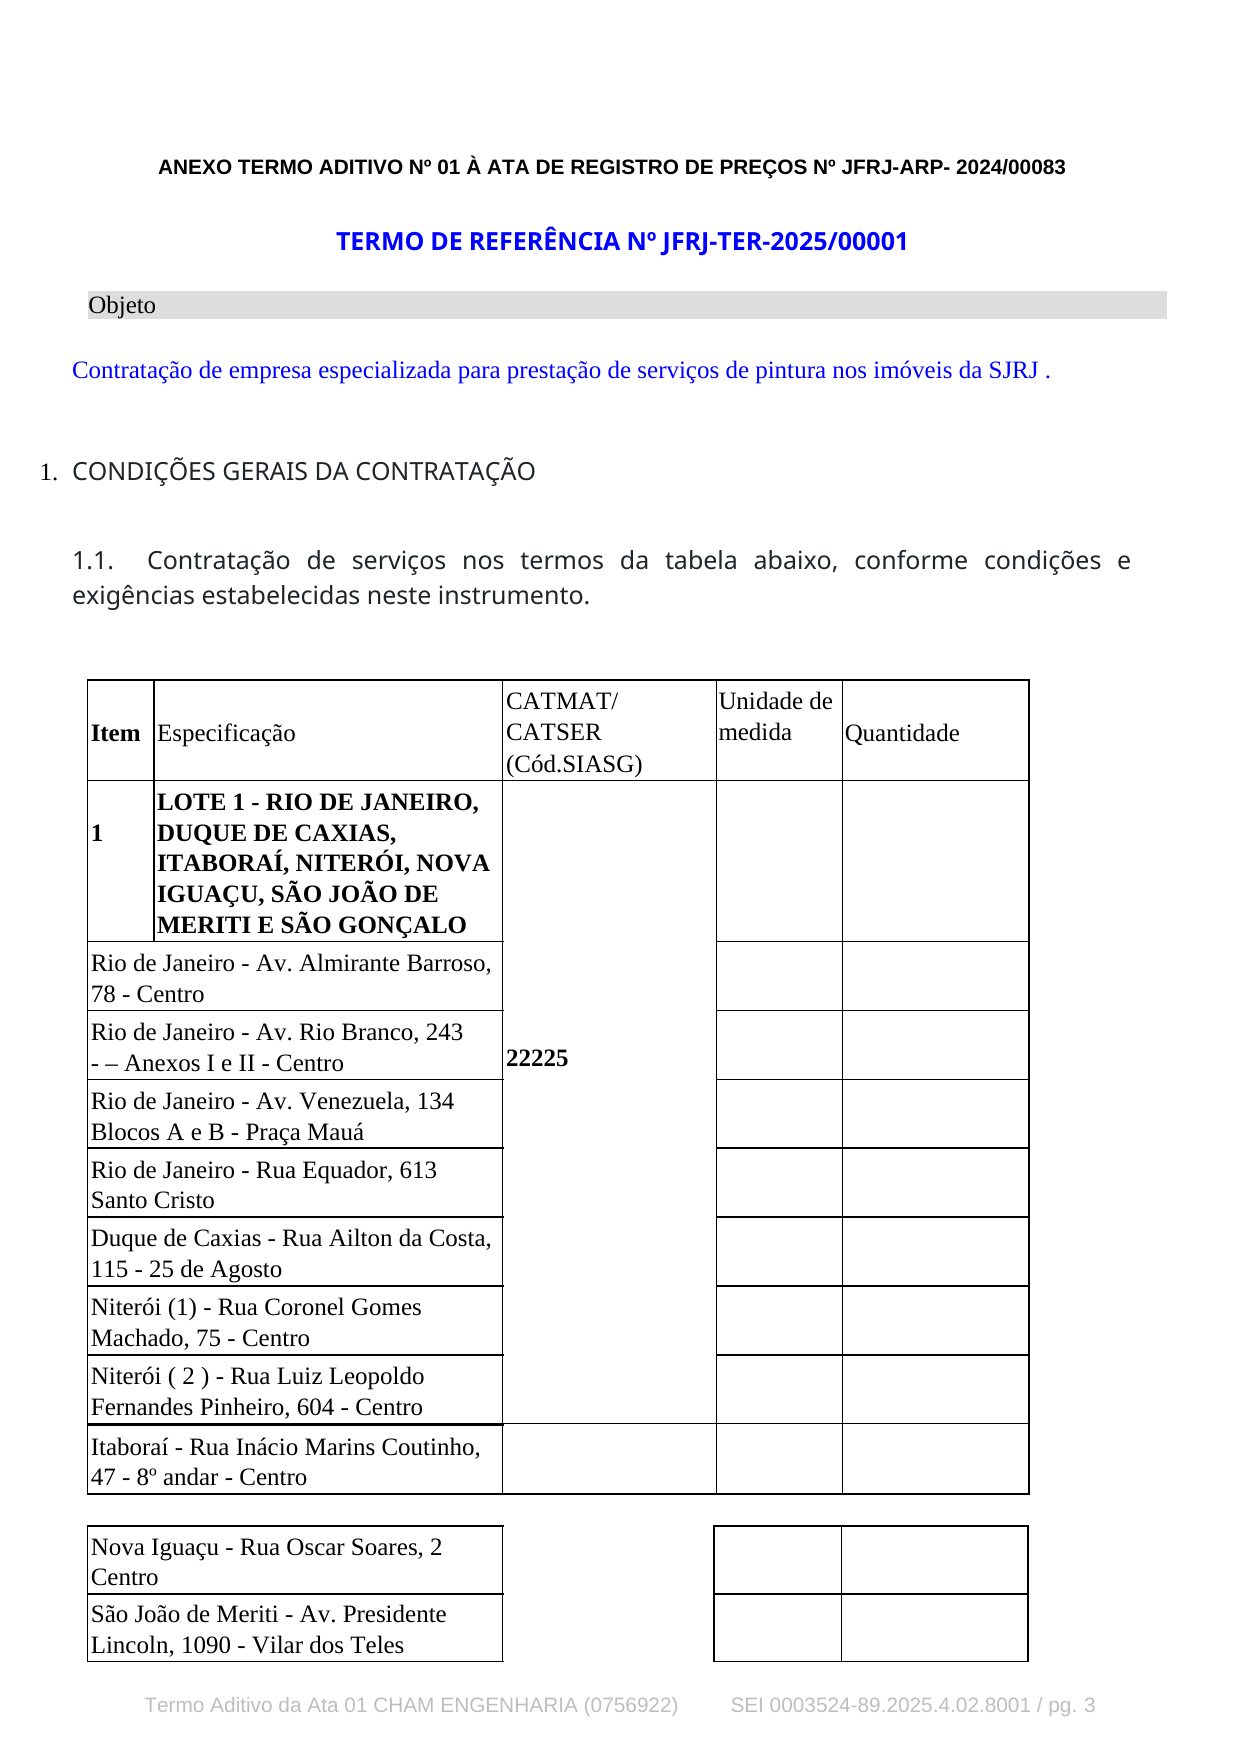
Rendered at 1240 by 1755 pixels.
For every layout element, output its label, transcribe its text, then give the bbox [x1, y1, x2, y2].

table_cell [843, 942, 1028, 1009]
table_cell LOTE 1 - RIO DE JANEIRO, DUQUE DE CAXIAS, ITABORAÍ, NITERÓI, NOVA IGUAÇU, SÃO JOÃO DE MERITI E SÃO GONÇALO [155, 781, 502, 941]
table_cell [717, 1080, 842, 1147]
table_cell [717, 1287, 842, 1354]
table_cell [503, 1424, 716, 1493]
table_cell [717, 1218, 842, 1285]
table_cell 1 [88, 781, 153, 941]
table_header Quantidade [843, 681, 1028, 780]
table_cell [843, 781, 1028, 941]
table_cell [717, 1356, 842, 1423]
table_header [842, 1527, 1027, 1593]
table_cell Itaboraí - Rua Inácio Marins Coutinho, 47 - 8º andar - Centro [88, 1426, 502, 1493]
list Contratação de serviços nos termos da tabela abaixo, conforme condições e exigências estabelecidas neste instrumento. [72, 543, 1132, 611]
table_header Unidade de medida [717, 681, 842, 780]
table_cell [843, 1080, 1028, 1147]
table_cell Duque de Caxias - Rua Ailton da Costa, 115 - 25 de Agosto [88, 1218, 502, 1285]
table_header CATMAT/CATSER (Cód.SIASG) [503, 681, 716, 780]
list CONDIÇÕES GERAIS DA CONTRATAÇÃO [39, 454, 1153, 488]
table_cell Rio de Janeiro - Av. Almirante Barroso, 78 - Centro [88, 942, 502, 1009]
table_cell Rio de Janeiro - Av. Rio Branco, 243 - – Anexos I e II - Centro [88, 1011, 502, 1078]
table_cell Rio de Janeiro - Rua Equador, 613 Santo Cristo [88, 1149, 502, 1216]
table_cell [843, 1149, 1028, 1216]
table_header [503, 1525, 713, 1661]
table_cell São João de Meriti - Av. Presidente Lincoln, 1090 - Vilar dos Teles [88, 1595, 502, 1661]
table_cell Rio de Janeiro - Av. Venezuela, 134 Blocos A e B - Praça Mauá [88, 1080, 502, 1147]
table_cell [843, 1011, 1028, 1078]
table_header Especificação [155, 681, 502, 780]
table_cell [842, 1595, 1027, 1661]
table_cell 22225 [503, 781, 716, 1423]
text Objeto [88, 291, 1167, 319]
table_cell [717, 781, 842, 941]
table_cell [843, 1356, 1028, 1423]
table_cell [715, 1595, 841, 1661]
text ANEXO TERMO ADITIVO Nº 01 À ATA DE REGISTRO DE PREÇOS Nº JFRJ-ARP- 2024/00083 [158, 154, 1109, 178]
table_cell [717, 942, 842, 1009]
table_header Nova Iguaçu - Rua Oscar Soares, 2 Centro [88, 1527, 502, 1593]
table_cell Niterói (1) - Rua Coronel Gomes Machado, 75 - Centro [88, 1287, 502, 1354]
table_cell [717, 1011, 842, 1078]
table_cell [717, 1424, 842, 1493]
table_header [715, 1527, 841, 1593]
table_cell Niterói ( 2 ) - Rua Luiz Leopoldo Fernandes Pinheiro, 604 - Centro [88, 1356, 502, 1423]
table_header Item [88, 681, 153, 780]
table_cell [843, 1218, 1028, 1285]
table_cell [843, 1287, 1028, 1354]
subtitle TERMO DE REFERÊNCIA Nº JFRJ-TER-2025/00001 [336, 223, 1167, 257]
table_cell [717, 1149, 842, 1216]
table_cell [843, 1424, 1028, 1493]
text Contratação de empresa especializada para prestação de serviços de pintura nos imóveis da SJRJ . [72, 355, 1167, 384]
